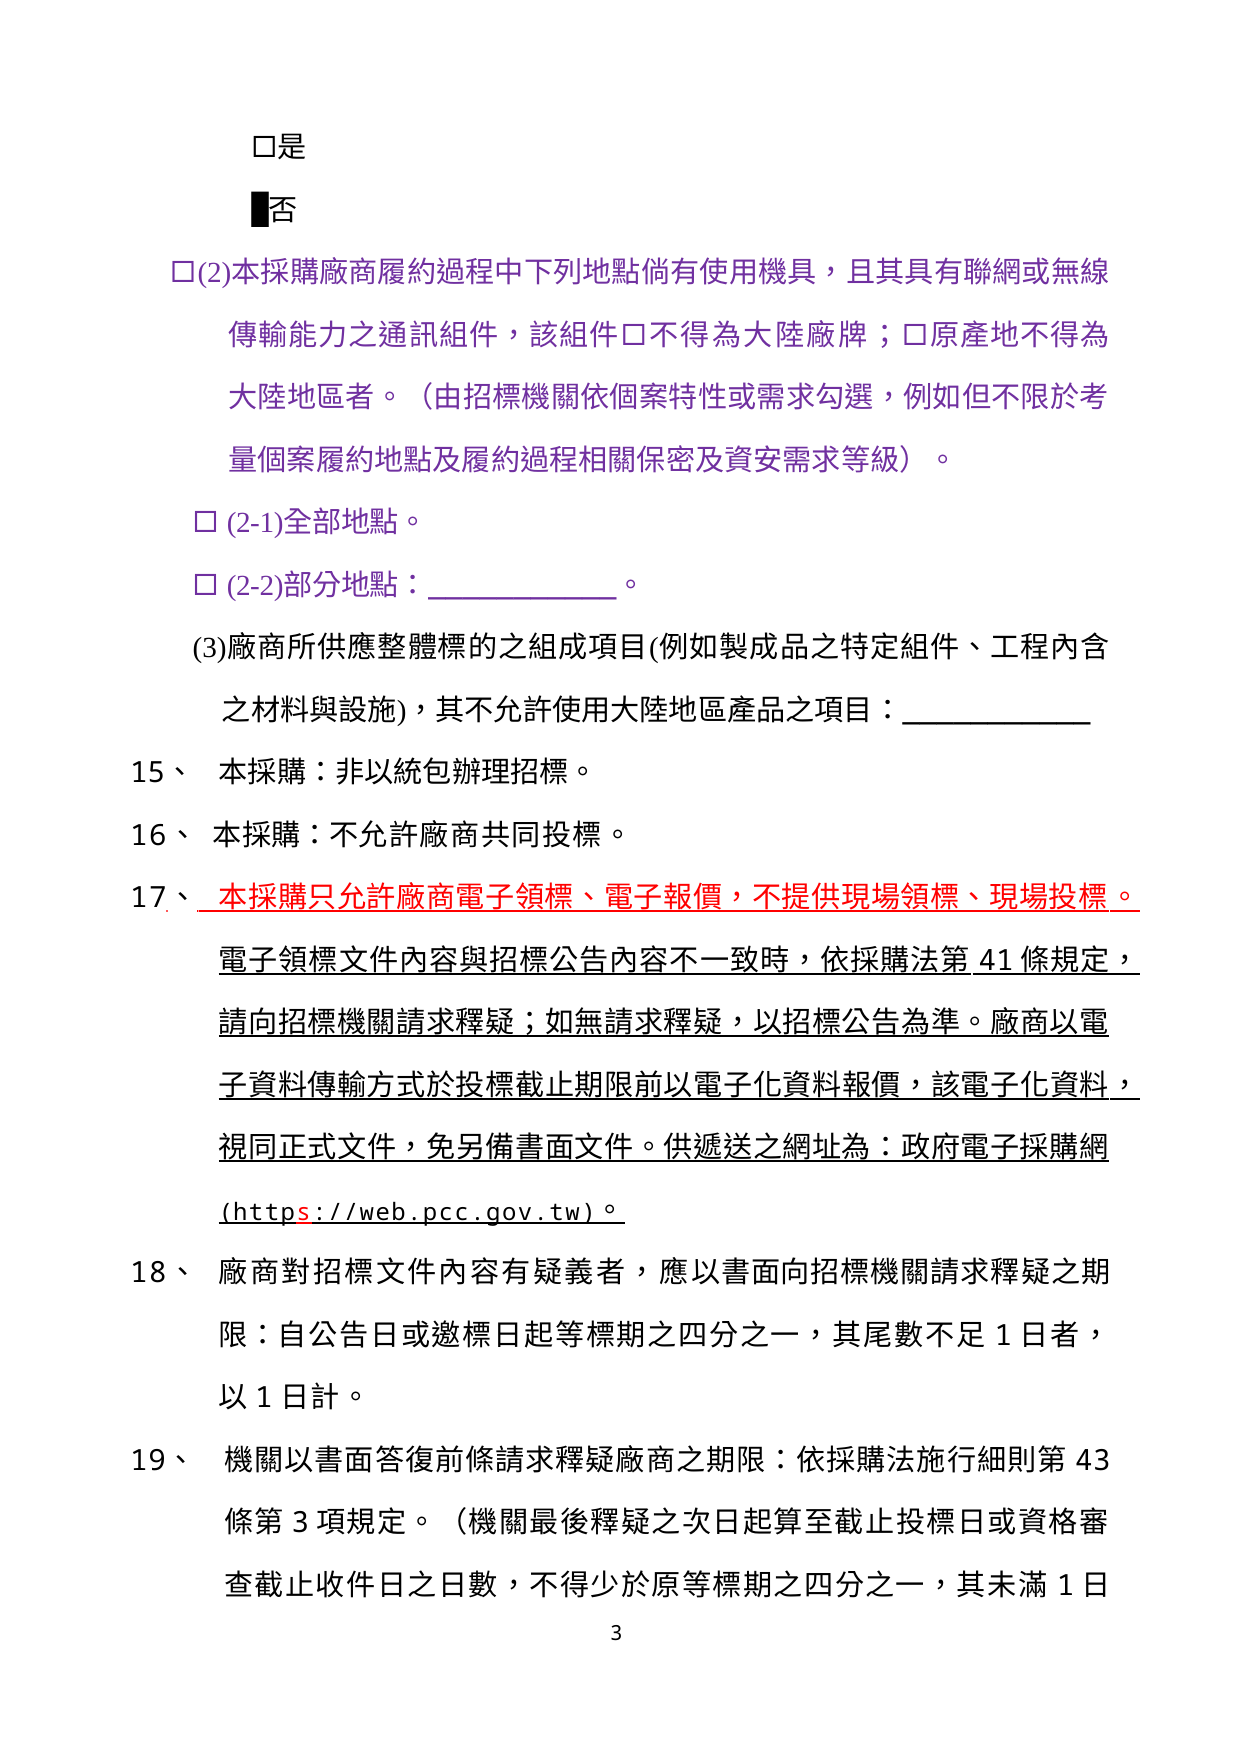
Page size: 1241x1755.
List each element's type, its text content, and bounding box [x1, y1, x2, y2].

list 本採購：非以統包辦理招標。 [130, 728, 1110, 791]
text (2)本採購廠商履約過程中下列地點倘有使用機具，且其具有聯網或無線傳輸能力之通訊組件，該組件不得為大陸廠牌；原產地不得為大陸地區者。（由招標機關依個案特性或需求勾選，例如但不限於考量個案履約地點及履約過程相關保密及資安需求等級）。 [170, 228, 1110, 478]
list 機關以書面答復前條請求釋疑廠商之期限：依採購法施行細則第43條第3項規定。（機關最後釋疑之次日起算至截止投標日或資格審查截止收件日之日數，不得少於原等標期之四分之一，其未滿1日 [130, 1416, 1110, 1603]
list 本採購：不允許廠商共同投標。 [130, 791, 1110, 853]
text  (2-2)部分地點：___________。 [192, 541, 1110, 603]
text  (2-1)全部地點。 [192, 478, 1110, 541]
text (3)廠商所供應整體標的之組成項目(例如製成品之特定組件、工程內含之材料與設施)，其不允許使用大陸地區產品之項目：___________ [192, 603, 1110, 728]
text 是 [251, 103, 1110, 166]
list 本採購只允許廠商電子領標、電子報價，不提供現場領標、現場投標。電子領標文件內容與招標公告內容不一致時，依採購法第41條規定，請向招標機關請求釋疑；如無請求釋疑，以招標公告為準。廠商以電子資料傳輸方式於投標截止期限前以電子化資料報價，該電子化資料，視同正式文件，免另備書面文件。供遞送之網址為：政府電子採購網(https://web.pcc.gov.tw)。 [130, 853, 1110, 1228]
list 廠商對招標文件內容有疑義者，應以書面向招標機關請求釋疑之期限：自公告日或邀標日起等標期之四分之一，其尾數不足1日者，以1日計。 [130, 1228, 1110, 1416]
text █否 [251, 166, 1110, 228]
